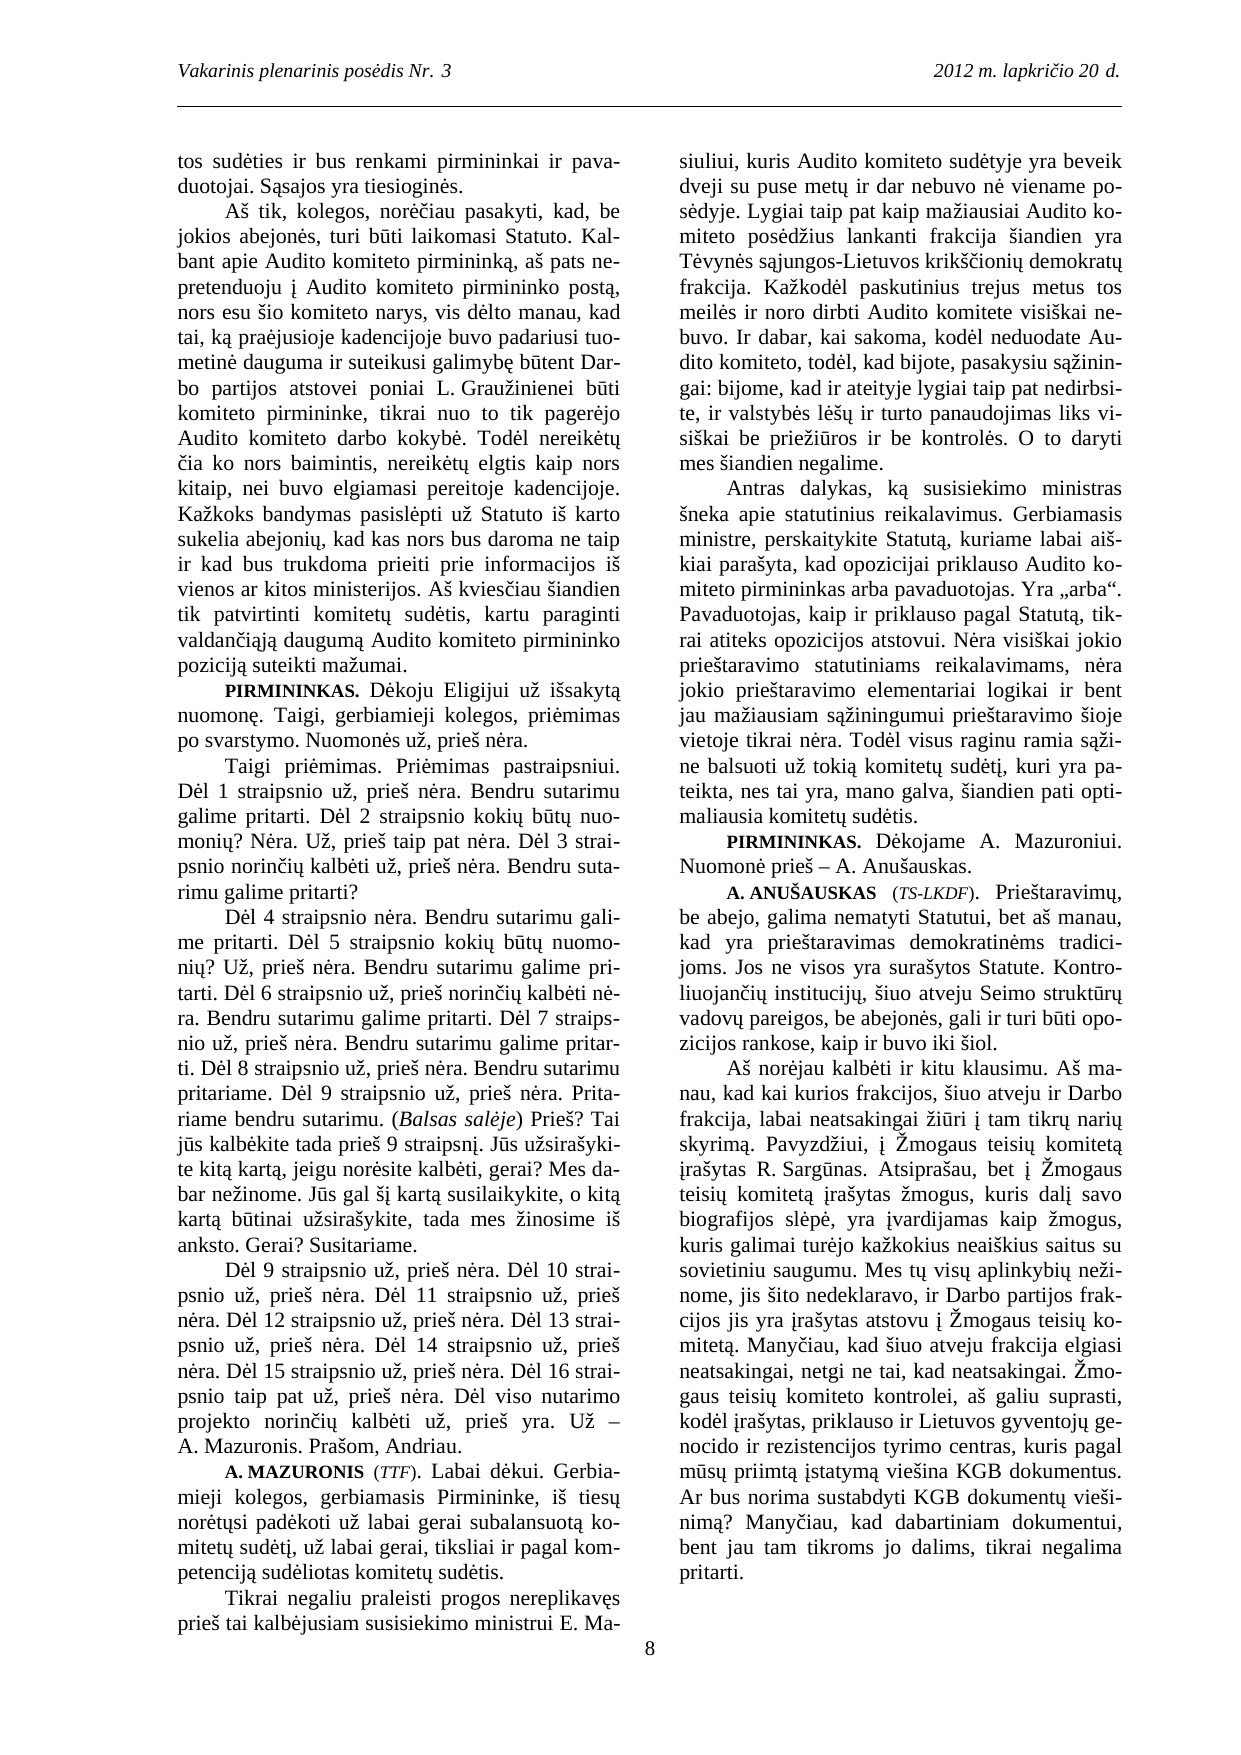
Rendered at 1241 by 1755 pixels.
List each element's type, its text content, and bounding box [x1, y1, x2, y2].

text Tik­rai ne­ga­liu pra­leis­ti pro­gos ne­rep­li­ka­vęs prieš tai kal­bė­ju­siam su­si­sie­ki­mo mi­nist­rui E. Ma­ [177, 1584, 620, 1635]
text siu­liui, ku­ris Au­di­to ko­mi­te­to su­dė­ty­je yra be­veik dve­ji su pu­se me­tų ir dar ne­bu­vo nė vie­na­me po­sė­dy­je. Ly­giai taip pat kaip ma­žiau­siai Au­di­to ko­mi­te­to po­sė­džius lan­kan­ti frak­ci­ja šian­dien yra Tė­vy­nės są­jun­gos-Lie­tu­vos krikš­čio­nių de­mok­ra­tų frak­ci­ja. Kaž­ko­dėl pas­ku­ti­nius tre­jus me­tus tos mei­lės ir no­ro dirb­ti Au­di­to ko­mi­te­te vi­siš­kai ne­bu­vo. Ir da­bar, kai sa­ko­ma, ko­dėl ne­duo­da­te Au­di­to ko­mi­te­to, to­dėl, kad bi­jo­te, pa­sa­ky­siu są­ži­nin­gai: bi­jo­me, kad ir at­ei­ty­je ly­giai taip pat ne­dirb­si­te, ir vals­ty­bės lė­šų ir tur­to pa­nau­do­ji­mas liks vi­siš­kai be prie­žiū­ros ir be kon­tro­lės. O to da­ry­ti mes šian­dien ne­ga­li­me. [679, 148, 1122, 475]
text Dėl 9 straips­nio už, prieš nė­ra. Dėl 10 strai­ps­nio už, prieš nė­ra. Dėl 11 straips­nio už, prieš nė­ra. Dėl 12 straips­nio už, prieš nė­ra. Dėl 13 strai­ps­nio už, prieš nė­ra. Dėl 14 straips­nio už, prieš nė­ra. Dėl 15 straips­nio už, prieš nė­ra. Dėl 16 strai­ps­nio taip pat už, prieš nė­ra. Dėl vi­so nu­ta­ri­mo pro­jek­to no­rin­čių kal­bė­ti už, prieš yra. Už – A. Ma­zu­ro­nis. Pra­šom, An­driau. [177, 1257, 620, 1458]
text A. MAZURONIS (TTF). La­bai dė­kui. Ger­bia­mie­ji ko­le­gos, ger­bia­ma­sis Pir­mi­nin­ke, iš tie­sų no­rė­tų­si pa­dė­ko­ti už la­bai ge­rai su­ba­lan­suo­tą ko­mi­te­tų su­dė­tį, už la­bai ge­rai, tiks­liai ir pa­gal kom­pe­ten­ci­ją su­dė­lio­tas ko­mi­te­tų su­dė­tis. [177, 1458, 620, 1584]
text PIRMININKAS. Dė­ko­ju Eli­gi­jui už iš­sa­ky­tą nuo­mo­nę. Tai­gi, ger­bia­mie­ji ko­le­gos, pri­ėmi­mas po svars­ty­mo. Nuo­mo­nės už, prieš nė­ra. [177, 677, 620, 753]
text Ant­ras da­ly­kas, ką su­si­sie­ki­mo mi­nist­ras šne­ka apie sta­tu­ti­nius rei­ka­la­vi­mus. Ger­bia­ma­sis mi­nist­re, per­skai­ty­ki­te Sta­tu­tą, ku­ria­me la­bai aiš­kiai pa­ra­šy­ta, kad opo­zi­ci­jai pri­klau­so Au­di­to ko­mi­te­to pir­mi­nin­kas ar­ba pa­va­duo­to­jas. Yra „ar­ba“. Pa­va­duo­to­jas, kaip ir pri­klau­so pa­gal Sta­tu­tą, tik­rai ati­teks opo­zi­ci­jos at­sto­vui. Nė­ra vi­siš­kai jo­kio prieš­ta­ra­vi­mo sta­tu­ti­niams rei­ka­la­vi­mams, nė­ra jo­kio prieš­ta­ra­vi­mo ele­men­ta­riai lo­gi­kai ir bent jau ma­žiau­siam są­ži­nin­gu­mui prieš­ta­ra­vi­mo šio­je vie­to­je tik­rai nė­ra. To­dėl vi­sus ra­gi­nu ra­mia są­ži­ne bal­suo­ti už to­kią ko­mi­te­tų su­dė­tį, ku­ri yra pa­teik­ta, nes tai yra, ma­no gal­va, šian­dien pa­ti op­ti­ma­liau­sia ko­mi­te­tų su­dė­tis. [679, 475, 1122, 828]
text PIRMININKAS. Dė­ko­ja­me A. Ma­zu­ro­niui. Nuo­mo­nė prieš – A. Anu­šaus­kas. [679, 828, 1122, 879]
text tos su­dė­ties ir bus ren­ka­mi pir­mi­nin­kai ir pa­va­duo­to­jai. Są­sa­jos yra tie­sio­gi­nės. [177, 148, 620, 198]
text Dėl 4 straips­nio nė­ra. Ben­dru su­ta­ri­mu ga­li­me pri­tar­ti. Dėl 5 straips­nio ko­kių bū­tų nuo­mo­nių? Už, prieš nė­ra. Ben­dru su­ta­ri­mu ga­li­me pri­tar­ti. Dėl 6 straips­nio už, prieš no­rin­čių kal­bė­ti nė­ra. Ben­dru su­ta­ri­mu ga­li­me pri­tar­ti. Dėl 7 straips­nio už, prieš nė­ra. Ben­dru su­ta­ri­mu ga­li­me pri­tar­ti. Dėl 8 straips­nio už, prieš nė­ra. Ben­dru su­ta­ri­mu pri­ta­ria­me. Dėl 9 straips­nio už, prieš nė­ra. Pri­ta­ria­me ben­dru su­ta­ri­mu. (Bal­sas sa­lė­je) Prieš? Tai jūs kal­bė­ki­te ta­da prieš 9 straips­nį. Jūs už­si­ra­šy­ki­te ki­tą kar­tą, jei­gu no­rė­si­te kal­bė­ti, ge­rai? Mes da­bar ne­ži­no­me. Jūs gal šį kar­tą su­si­lai­ky­ki­te, o ki­tą kar­tą bū­ti­nai už­si­ra­šy­ki­te, ta­da mes ži­no­si­me iš anks­to. Ge­rai? Su­si­ta­ria­me. [177, 904, 620, 1257]
text Tai­gi pri­ėmi­mas. Pri­ėmi­mas pa­straips­niui. Dėl 1 straips­nio už, prieš nė­ra. Ben­dru su­ta­ri­mu ga­li­me pri­tar­ti. Dėl 2 straips­nio ko­kių bū­tų nuo­mo­nių? Nė­ra. Už, prieš taip pat nė­ra. Dėl 3 strai­ps­nio no­rin­čių kal­bė­ti už, prieš nė­ra. Ben­dru su­ta­ri­mu ga­li­me pri­tar­ti? [177, 753, 620, 904]
text Aš no­rė­jau kal­bė­ti ir ki­tu klau­si­mu. Aš ma­nau, kad kai ku­rios frak­ci­jos, šiuo at­ve­ju ir Dar­bo frak­ci­ja, la­bai ne­at­sa­kin­gai žiū­ri į tam tik­rų na­rių sky­ri­mą. Pa­vyz­džiui, į Žmo­gaus tei­sių ko­mi­te­tą įra­šy­tas R. Sar­gū­nas. At­si­pra­šau, bet į Žmo­gaus tei­sių ko­mi­te­tą įra­šy­tas žmo­gus, ku­ris da­lį sa­vo biog­ra­fi­jos slė­pė, yra įvar­di­ja­mas kaip žmo­gus, ku­ris ga­li­mai tu­rė­jo kaž­ko­kius ne­aiš­kius sai­tus su so­vie­ti­niu sau­gu­mu. Mes tų vi­sų ap­lin­ky­bių ne­ži­no­me, jis ši­to ne­dek­la­ra­vo, ir Dar­bo par­ti­jos frak­ci­jos jis yra įra­šy­tas at­sto­vu į Žmo­gaus tei­sių ko­mi­te­tą. Ma­ny­čiau, kad šiuo at­ve­ju frak­ci­ja el­gia­si ne­at­sa­kin­gai, net­gi ne tai, kad ne­at­sa­kin­gai. Žmo­gaus tei­sių ko­mi­te­to kon­tro­lei, aš ga­liu su­pras­ti, ko­dėl įra­šy­tas, pri­klau­so ir Lie­tu­vos gy­ven­to­jų ge­no­ci­do ir re­zis­ten­ci­jos ty­ri­mo cen­tras, ku­ris pa­gal mū­sų pri­im­tą įsta­ty­mą vie­ši­na KGB do­ku­men­tus. Ar bus no­ri­ma su­stab­dy­ti KGB do­ku­men­tų vie­ši­ni­mą? Ma­ny­čiau, kad da­bar­ti­niam do­ku­men­tui, bent jau tam tik­roms jo da­lims, tik­rai ne­ga­li­ma pri­tar­ti. [679, 1055, 1122, 1584]
text Aš tik, ko­le­gos, no­rė­čiau pa­sa­ky­ti, kad, be jo­kios abe­jo­nės, tu­ri bū­ti lai­ko­ma­si Sta­tu­to. Kal­bant apie Au­di­to ko­mi­te­to pir­mi­nin­ką, aš pats ne­pre­ten­duo­ju į Au­di­to ko­mi­te­to pir­mi­nin­ko pos­tą, nors esu šio ko­mi­te­to na­rys, vis dėl­to ma­nau, kad tai, ką pra­ėju­sio­je ka­den­ci­jo­je bu­vo pa­da­riu­si tuo­me­ti­nė dau­gu­ma ir su­tei­ku­si ga­li­my­bę bū­tent Dar­bo par­ti­jos at­sto­vei po­niai L. Grau­ži­nie­nei bū­ti ko­mi­te­to pir­mi­nin­ke, tik­rai nuo to tik pa­ge­rė­jo Au­di­to ko­mi­te­to dar­bo ko­ky­bė. To­dėl ne­rei­kė­tų čia ko nors bai­min­tis, ne­rei­kė­tų elg­tis kaip nors ki­taip, nei bu­vo el­gia­ma­si per­ei­to­je ka­den­ci­jo­je. Kaž­koks ban­dy­mas pa­si­slėp­ti už Sta­tu­to iš kar­to su­ke­lia abe­jo­nių, kad kas nors bus da­ro­ma ne taip ir kad bus truk­do­ma pri­ei­ti prie in­for­ma­ci­jos iš vie­nos ar ki­tos mi­nis­te­ri­jos. Aš kvies­čiau šian­dien tik pa­tvir­tin­ti ko­mi­te­tų su­dė­tis, kar­tu pa­ra­gin­ti val­dan­či­ą­ją dau­gu­mą Au­di­to ko­mi­te­to pir­mi­nin­ko po­zi­ci­ją su­teik­ti ma­žu­mai. [177, 198, 620, 677]
text A. ANUŠAUSKAS (TS-LKDF). Prieš­ta­ra­vi­mų, be abe­jo, ga­li­ma ne­ma­ty­ti Sta­tu­tui, bet aš ma­nau, kad yra prieš­ta­ra­vi­mas de­mo­kra­tinėms tra­di­ci­joms. Jos ne vi­sos yra su­ra­šy­tos Sta­tu­te. Kon­tro­liuo­jan­čių ins­ti­tu­ci­jų, šiuo at­ve­ju Sei­mo struk­tū­rų va­do­vų pa­rei­gos, be abe­jo­nės, ga­li ir tu­ri bū­ti opo­zi­ci­jos ran­ko­se, kaip ir bu­vo iki šiol. [679, 879, 1122, 1055]
